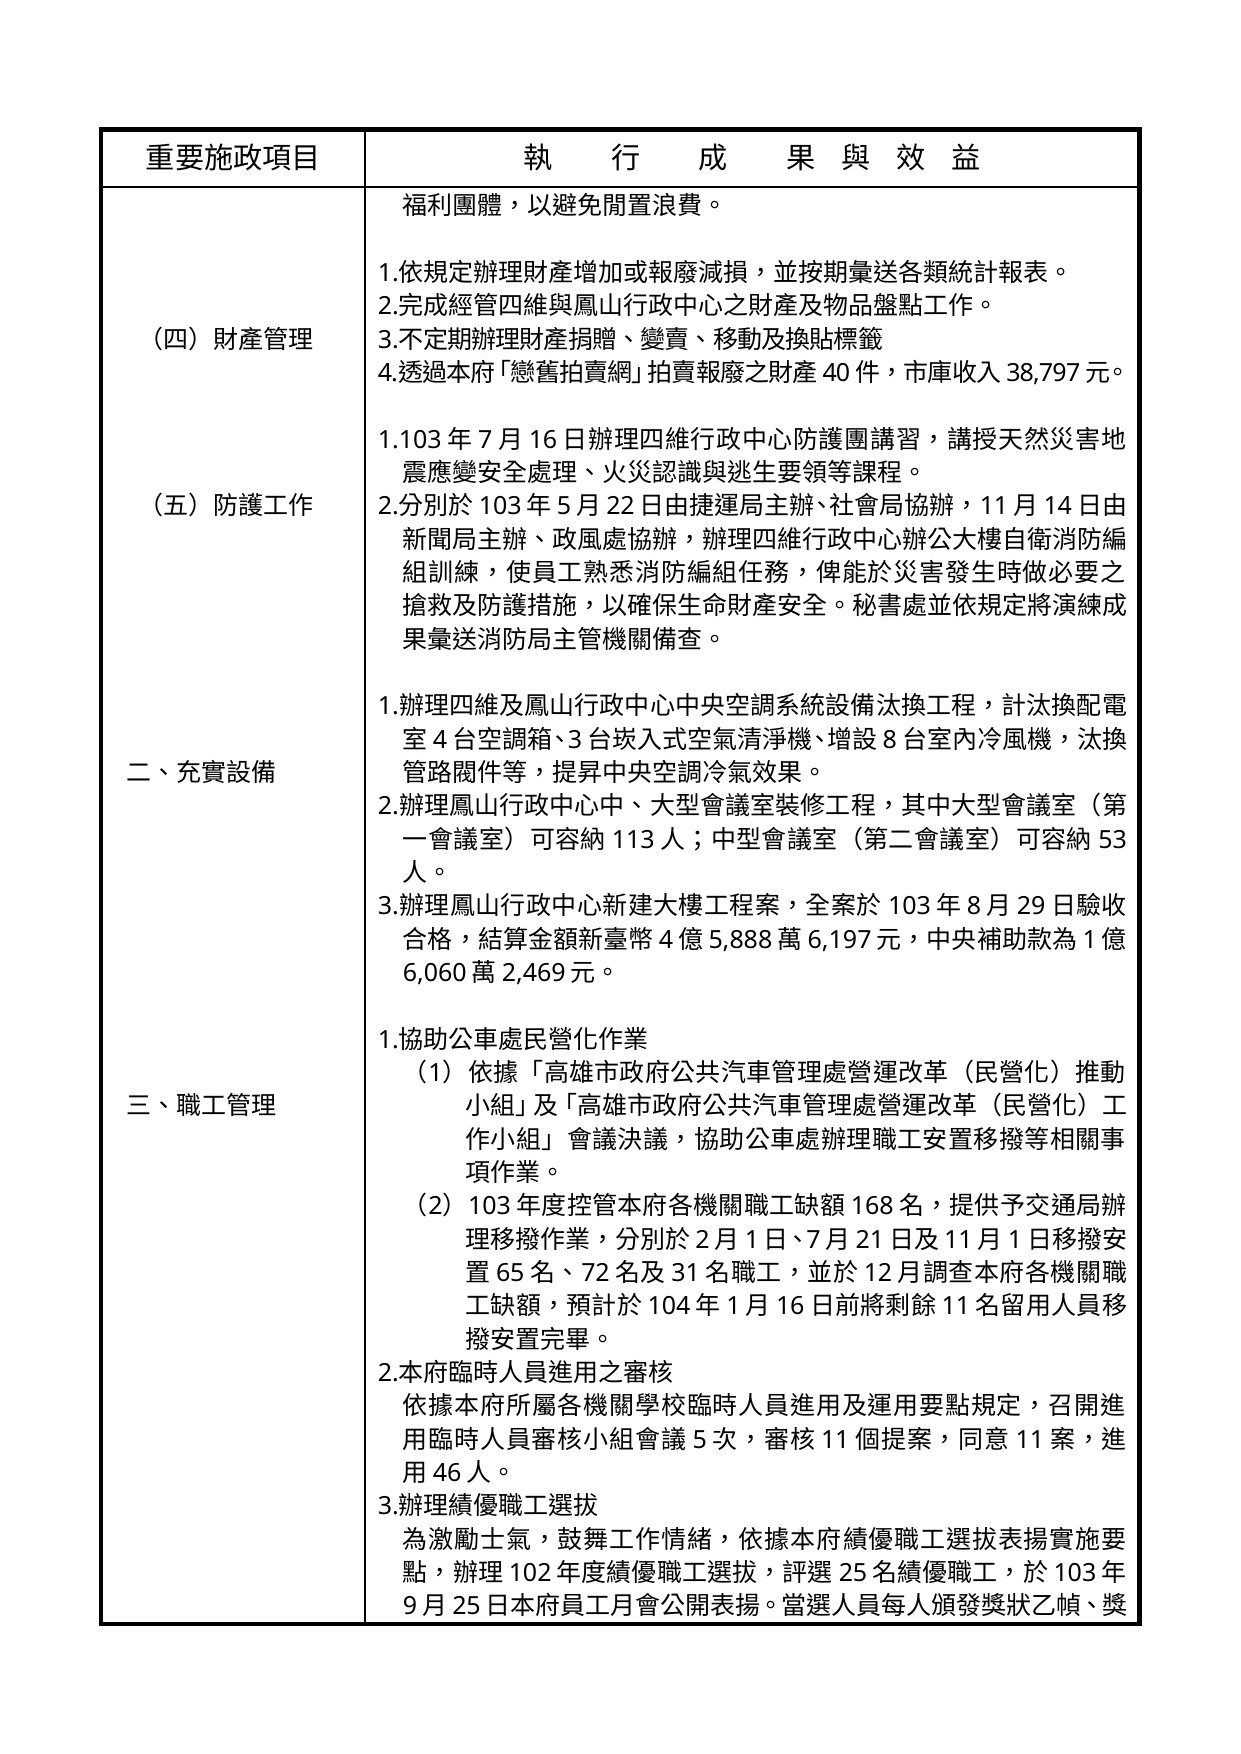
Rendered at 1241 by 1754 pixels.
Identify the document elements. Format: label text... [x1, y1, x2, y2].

table_header 執 行 成 果 與 效 益 [366, 132, 1137, 186]
table_cell （四）財產管理 （五）防護工作 二、充實設備 三、職工管理 [103, 188, 364, 1621]
table_header 重要施政項目 [103, 132, 364, 186]
table_cell 福利團體，以避免閒置浪費。 1.依規定辦理財產增加或報廢減損，並按期彙送各類統計報表。 2.完成經管四維與鳳山行政中心之財產及物品盤點工作。 3.不定期辦理財產捐贈、變賣、移動及換貼標籤 4.透過本府「戀舊拍賣網」拍賣報廢之財產40件，市庫收入38,797元。 1.103年7月16日辦理四維行政中心防護團講習，講授天然災害地震應變安全處理、火災認識與逃生要領等課程。 2.分別於103年5月22日由捷運局主辦、社會局協辦，11月14日由新聞局主辦、政風處協辦，辦理四維行政中心辦公大樓自衛消防編組訓練，使員工熟悉消防編組任務，俾能於災害發生時做必要之搶救及防護措施，以確保生命財產安全。秘書處並依規定將演練成果彙送消防局主管機關備查。 1.辦理四維及鳳山行政中心中央空調系統設備汰換工程，計汰換配電室4台空調箱、3台崁入式空氣清淨機、增設8台室內冷風機，汰換管路閥件等，提昇中央空調冷氣效果。 2.辦理鳳山行政中心中、大型會議室裝修工程，其中大型會議室（第一會議室）可容納113人；中型會議室（第二會議室）可容納53人。 3.辦理鳳山行政中心新建大樓工程案，全案於103年8月29日驗收合格，結算金額新臺幣4億5,888萬6,197元，中央補助款為1億6,060萬2,469元。 1.協助公車處民營化作業 （1）依據「高雄市政府公共汽車管理處營運改革（民營化）推動小組」及「高雄市政府公共汽車管理處營運改革（民營化）工作小組」會議決議，協助公車處辦理職工安置移撥等相關事項作業。 （2）103年度控管本府各機關職工缺額168名，提供予交通局辦理移撥作業，分別於2月1日、7月21日及11月1日移撥安置65名、72名及31名職工，並於12月調查本府各機關職工缺額，預計於104年1月16日前將剩餘11名留用人員移撥安置完畢。 2.本府臨時人員進用之審核 依據本府所屬各機關學校臨時人員進用及運用要點規定，召開進用臨時人員審核小組會議5次，審核11個提案，同意11案，進用46人。 3.辦理績優職工選拔 為激勵士氣，鼓舞工作情緒，依據本府績優職工選拔表揚實施要點，辦理102年度績優職工選拔，評選25名績優職工，於103年9月25日本府員工月會公開表揚。當選人員每人頒發獎狀乙幀、獎 [366, 188, 1137, 1621]
